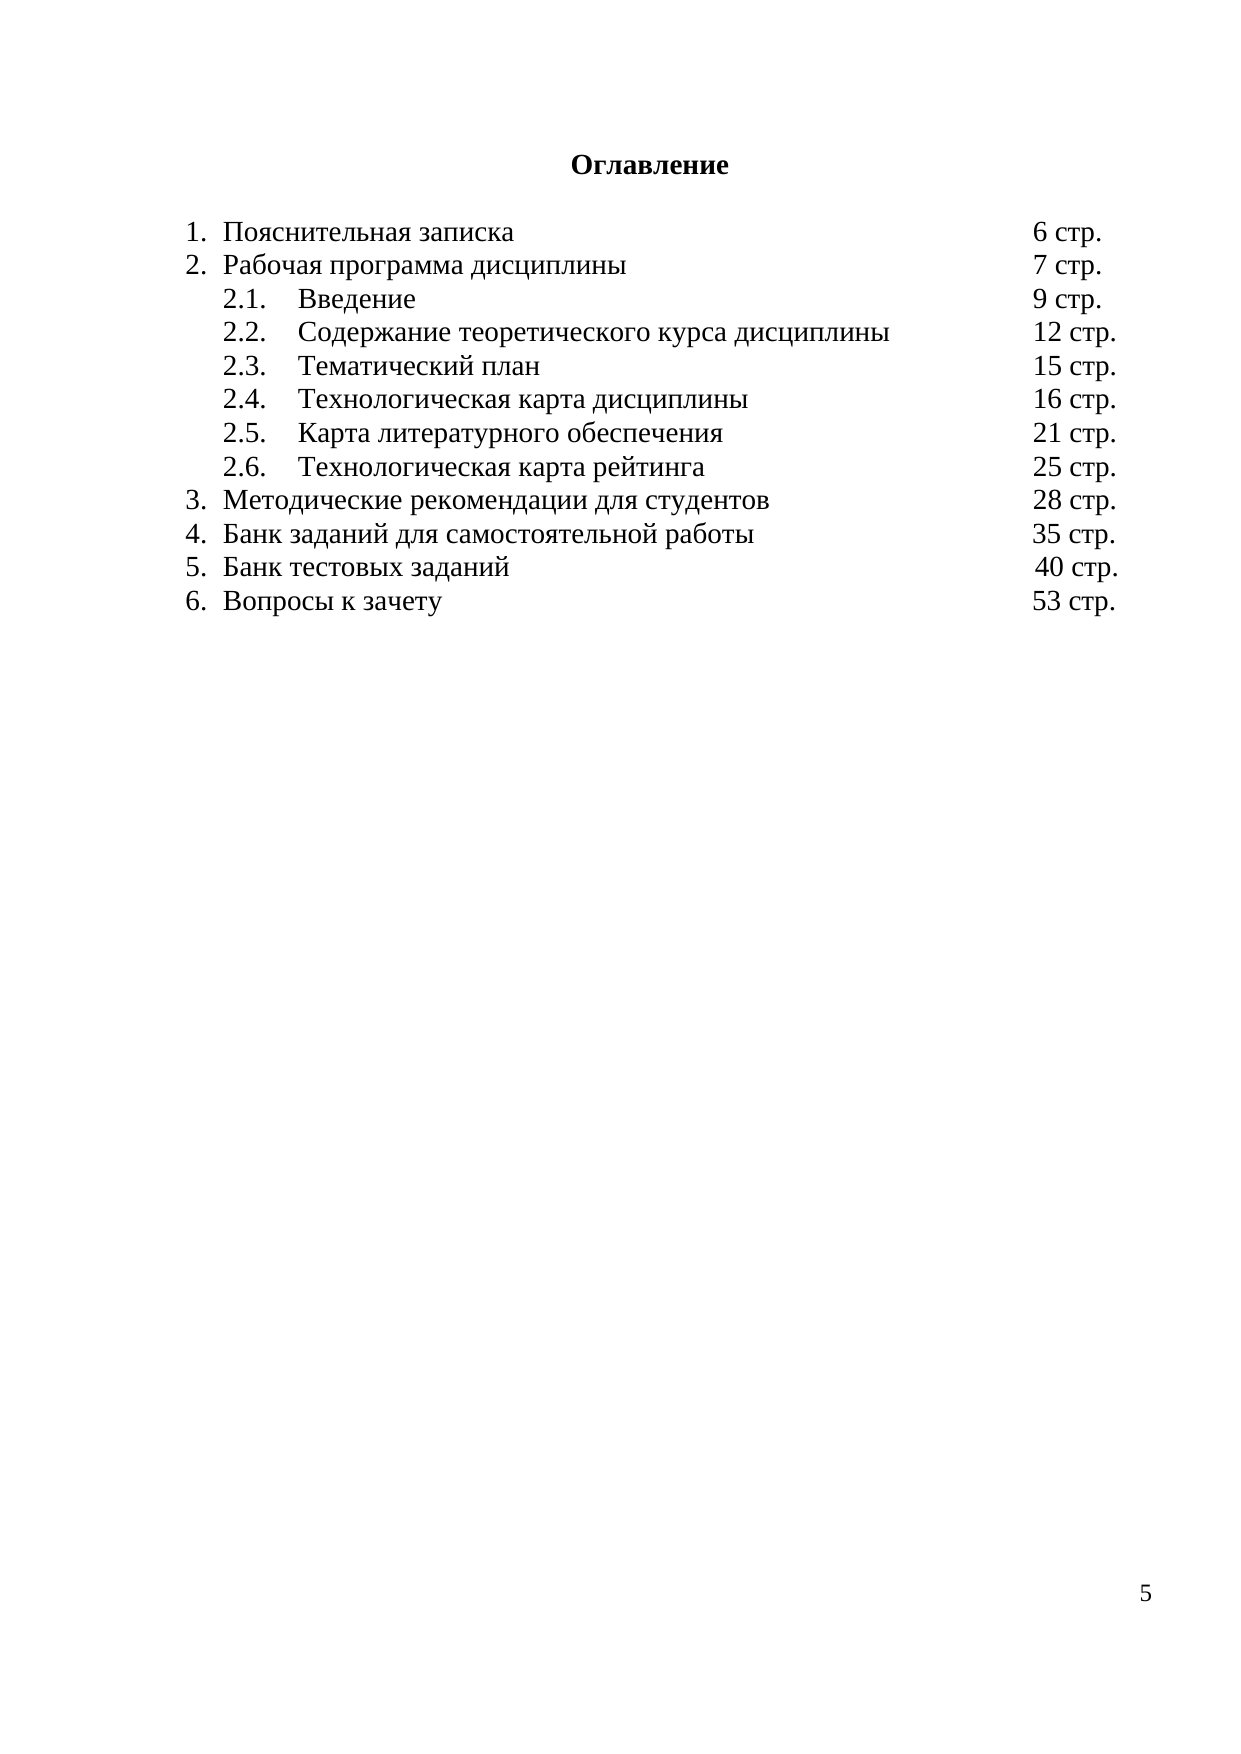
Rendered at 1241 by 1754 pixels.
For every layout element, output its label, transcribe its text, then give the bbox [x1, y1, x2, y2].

list Технологическая карта дисциплины 16 стр. [223, 382, 1152, 415]
text Оглавление [148, 147, 1152, 180]
list Пояснительная записка 6 стр. [185, 214, 1152, 247]
list Технологическая карта рейтинга 25 стр. [223, 449, 1152, 482]
list Банк тестовых заданий 40 стр. [185, 549, 1152, 583]
list Содержание теоретического курса дисциплины 12 стр. [223, 314, 1152, 348]
list Методические рекомендации для студентов 28 стр. [185, 482, 1152, 516]
list Рабочая программа дисциплины 7 стр. [185, 247, 1152, 281]
list Вопросы к зачету 53 стр. [185, 583, 1152, 616]
list Банк заданий для самостоятельной работы 35 стр. [185, 516, 1152, 549]
list Тематический план 15 стр. [223, 348, 1152, 382]
list Карта литературного обеспечения 21 стр. [223, 415, 1152, 449]
list Введение 9 стр. [223, 281, 1152, 314]
